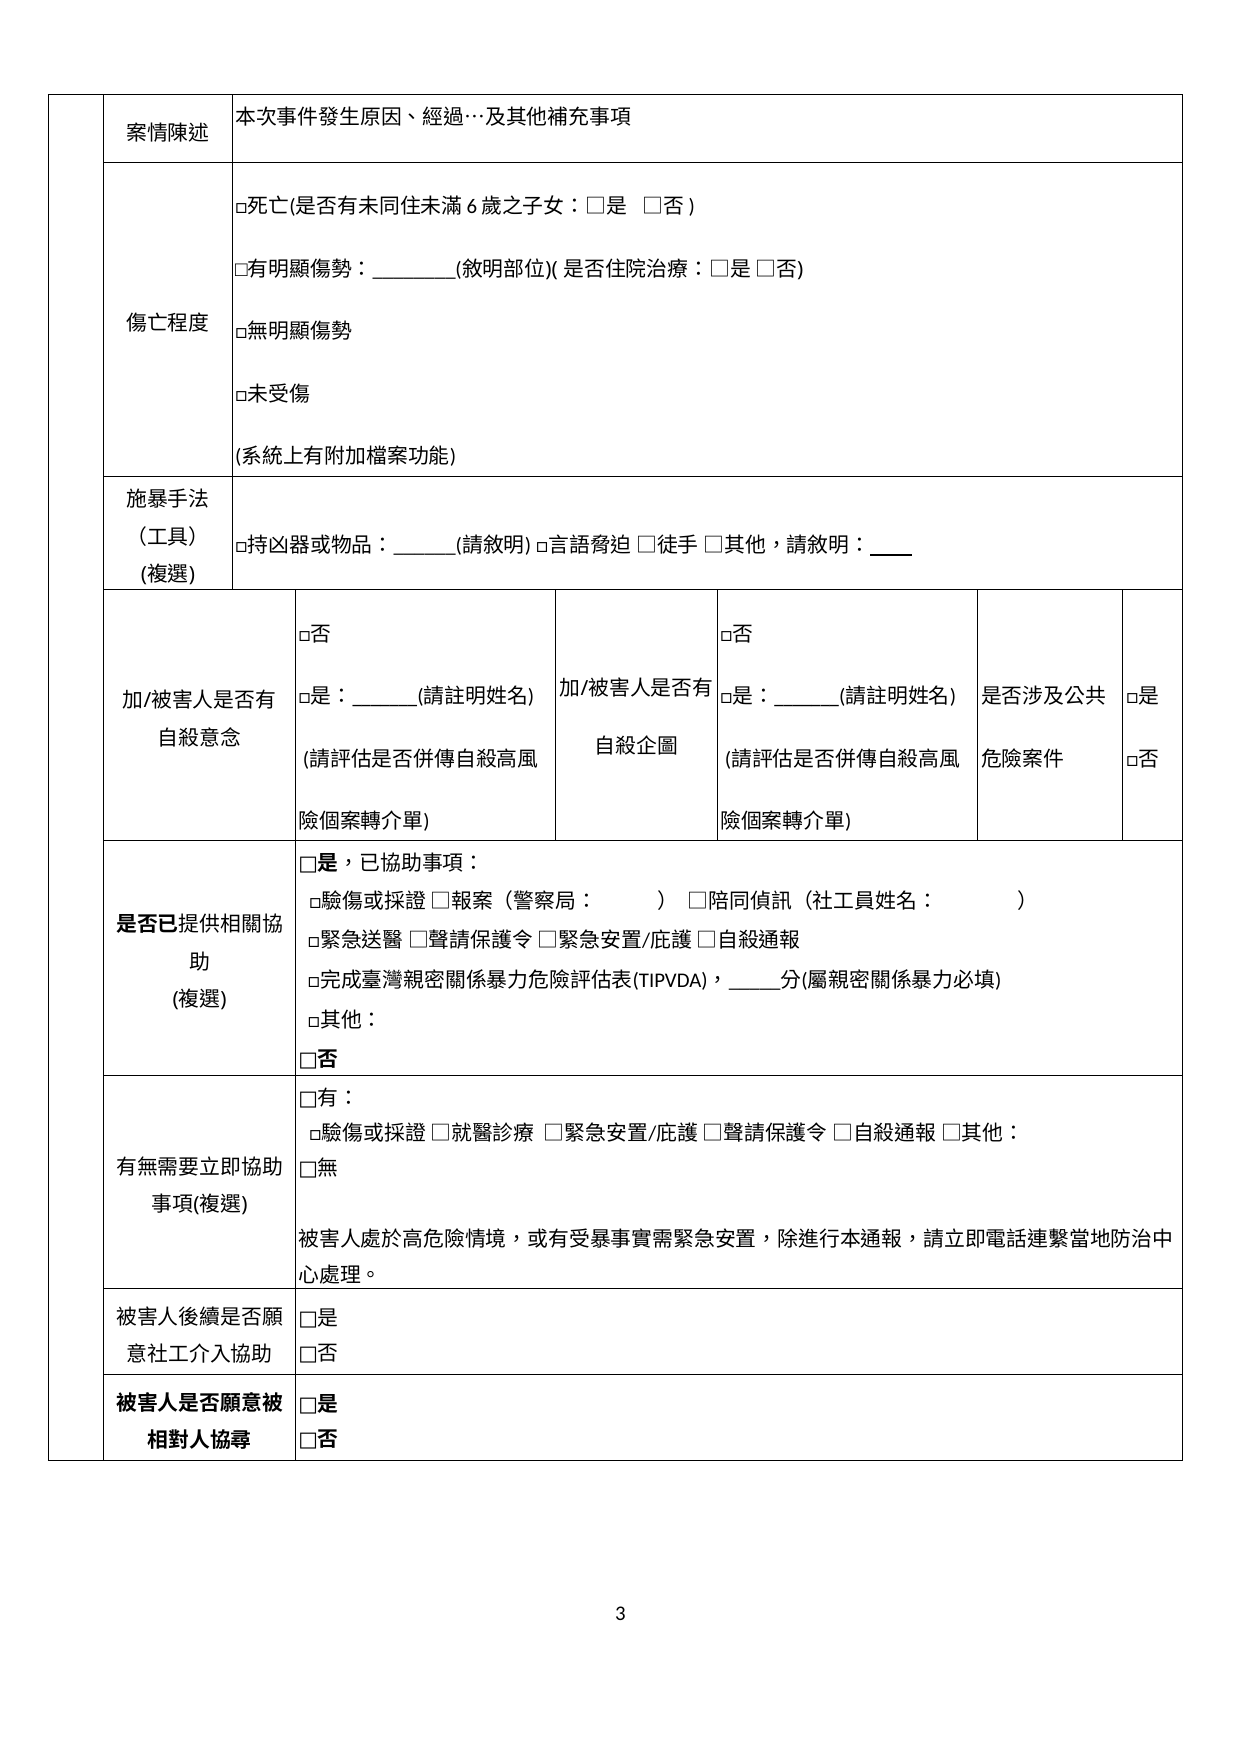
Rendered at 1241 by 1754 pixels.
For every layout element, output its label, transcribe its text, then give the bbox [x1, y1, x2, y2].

table_cell 案情陳述 [104, 95, 232, 162]
table_cell 被害人是否願意被相對人協尋 [104, 1375, 295, 1460]
table_cell 傷亡程度 [104, 163, 232, 476]
table_cell □死亡(是否有未同住未滿6歲之子女：□是 □否 ) □有明顯傷勢：________(敘明部位)( 是否住院治療：□是 □否) □無明顯傷勢 □未受傷 (系統上有附加檔案功能) [233, 163, 1182, 476]
table_cell □有： □驗傷或採證 □就醫診療 □緊急安置/庇護 □聲請保護令 □自殺通報 □其他： □無 被害人處於高危險情境，或有受暴事實需緊急安置，除進行本通報，請立即電話連繫當地防治中心處理。 [296, 1076, 1182, 1288]
table_cell [1183, 840, 1195, 1074]
table_cell [1183, 94, 1195, 162]
table_cell 施暴手法（工具） (複選) [104, 477, 232, 589]
table_cell □否 □是：_______(請註明姓名) (請評估是否併傳自殺高風險個案轉介單) [296, 590, 555, 840]
table_cell □是 □否 [296, 1375, 1182, 1460]
table_cell [1183, 162, 1195, 476]
table_cell [1183, 1075, 1195, 1288]
table_cell 是否涉及公共危險案件 [978, 590, 1122, 840]
table_cell 被害人後續是否願意社工介入協助 [104, 1289, 295, 1374]
table_cell 加/被害人是否有 自殺意念 [104, 590, 295, 840]
table_cell □持凶器或物品：______(請敘明) □言語脅迫 □徒手 □其他，請敘明： [233, 477, 1182, 589]
table_cell [1183, 1288, 1195, 1374]
table_cell [1183, 476, 1195, 589]
table_cell 是否已提供相關協助 (複選) [104, 841, 295, 1074]
table_cell 本次事件發生原因、經過…及其他補充事項 [233, 95, 1182, 162]
table_cell □是，已協助事項： □驗傷或採證 □報案（警察局： ） □陪同偵訊（社工員姓名： ） □緊急送醫 □聲請保護令 □緊急安置/庇護 □自殺通報 □完成臺灣親密關係暴力危險評估表(TIPVDA)，_____分(屬親密關係暴力必填) □其他： □否 [296, 841, 1182, 1074]
table_cell 有無需要立即協助事項(複選) [104, 1076, 295, 1288]
table_cell □是 □否 [296, 1289, 1182, 1374]
table_cell [49, 95, 103, 1460]
table_cell [1183, 1374, 1195, 1460]
table_cell □是 □否 [1123, 590, 1182, 840]
table_cell □否 □是：_______(請註明姓名) (請評估是否併傳自殺高風險個案轉介單) [718, 590, 977, 840]
table_cell 加/被害人是否有 自殺企圖 [556, 590, 717, 840]
table_cell [1183, 589, 1195, 840]
